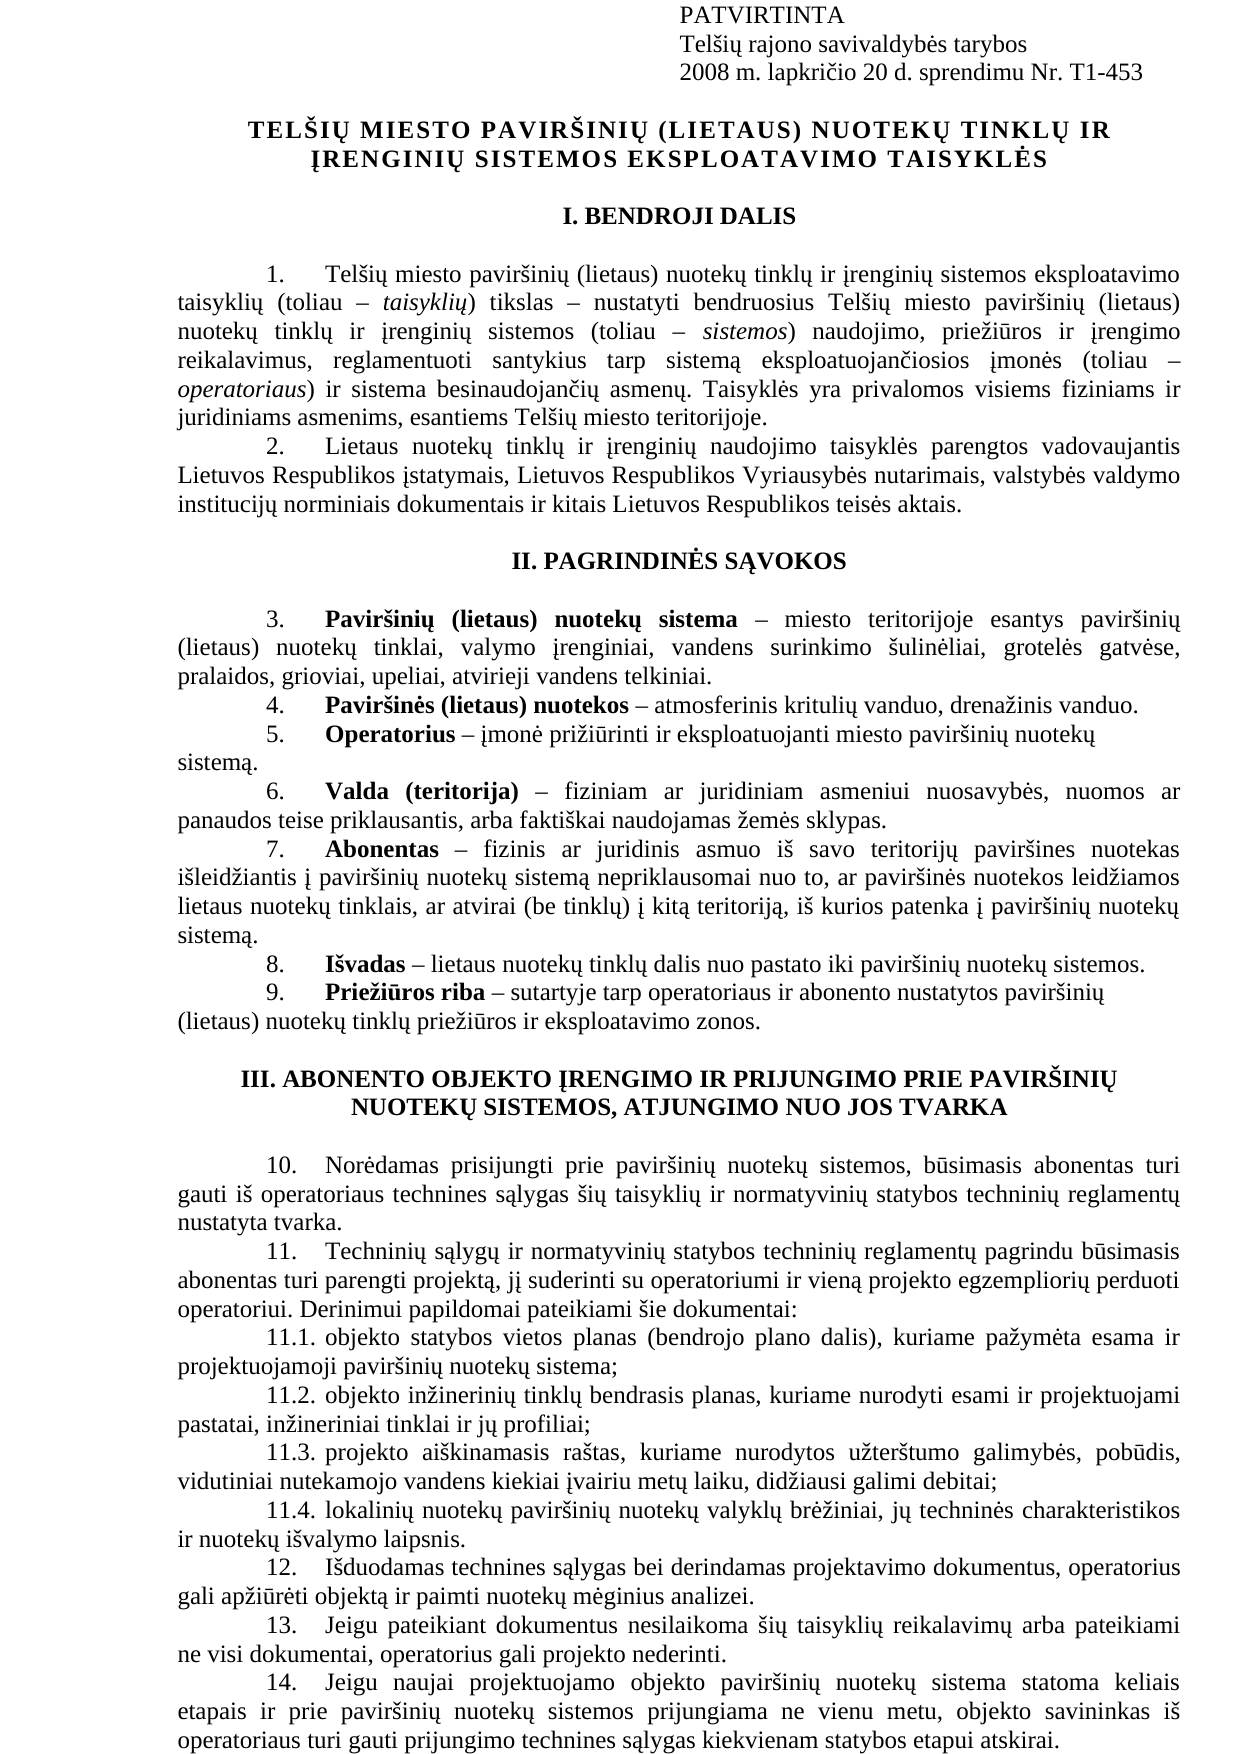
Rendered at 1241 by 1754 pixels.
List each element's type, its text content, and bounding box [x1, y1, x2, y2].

text 2. Lietaus nuotekų tinklų ir įrenginių naudojimo taisyklės parengtos vadovaujantis Lietuvos Respublikos įstatymais, Lietuvos Respublikos Vyriausybės nutarimais, valstybės valdymo institucijų norminiais dokumentais ir kitais Lietuvos Respublikos teisės aktais. [177, 431, 1181, 517]
text I. BENDROJI DALIS [177, 201, 1181, 230]
text 1. Telšių miesto paviršinių (lietaus) nuotekų tinklų ir įrenginių sistemos eksploatavimo taisyklių (toliau – taisyklių) tikslas – nustatyti bendruosius Telšių miesto paviršinių (lietaus) nuotekų tinklų ir įrenginių sistemos (toliau – sistemos) naudojimo, priežiūros ir įrengimo reikalavimus, reglamentuoti santykius tarp sistemą eksploatuojančiosios įmonės (toliau – operatoriaus) ir sistema besinaudojančių asmenų. Taisyklės yra privalomos visiems fiziniams ir juridiniams asmenims, esantiems Telšių miesto teritorijoje. [177, 259, 1181, 431]
text 6. Valda (teritorija) – fiziniam ar juridiniam asmeniui nuosavybės, nuomos ar panaudos teise priklausantis, arba faktiškai naudojamas žemės sklypas. [177, 776, 1181, 834]
text 11.2. objekto inžinerinių tinklų bendrasis planas, kuriame nurodyti esami ir projektuojami pastatai, inžineriniai tinklai ir jų profiliai; [177, 1380, 1181, 1437]
text 4. Paviršinės (lietaus) nuotekos – atmosferinis kritulių vanduo, drenažinis vanduo. [177, 690, 1181, 719]
text PATVIRTINTA [679, 0, 1176, 29]
text 2008 m. lapkričio 20 d. sprendimu Nr. T1-453 [679, 57, 1176, 86]
text 12. Išduodamas technines sąlygas bei derindamas projektavimo dokumentus, operatorius gali apžiūrėti objektą ir paimti nuotekų mėginius analizei. [177, 1552, 1181, 1610]
text 3. Paviršinių (lietaus) nuotekų sistema – miesto teritorijoje esantys paviršinių (lietaus) nuotekų tinklai, valymo įrenginiai, vandens surinkimo šulinėliai, grotelės gatvėse, pralaidos, grioviai, upeliai, atvirieji vandens telkiniai. [177, 604, 1181, 690]
text III. ABONENTO OBJEKTO ĮRENGIMO IR PRIJUNGIMO PRIE PAVIRŠINIŲ NUOTEKŲ SISTEMOS, ATJUNGIMO NUO JOS TVARKA [177, 1064, 1181, 1121]
text II. PAGRINDINĖS SĄVOKOS [177, 546, 1181, 575]
text 11. Techninių sąlygų ir normatyvinių statybos techninių reglamentų pagrindu būsimasis abonentas turi parengti projektą, jį suderinti su operatoriumi ir vieną projekto egzempliorių perduoti operatoriui. Derinimui papildomai pateikiami šie dokumentai: [177, 1236, 1181, 1322]
text 11.4. lokalinių nuotekų paviršinių nuotekų valyklų brėžiniai, jų techninės charakteristikos ir nuotekų išvalymo laipsnis. [177, 1495, 1181, 1552]
text 7. Abonentas – fizinis ar juridinis asmuo iš savo teritorijų paviršines nuotekas išleidžiantis į paviršinių nuotekų sistemą nepriklausomai nuo to, ar paviršinės nuotekos leidžiamos lietaus nuotekų tinklais, ar atvirai (be tinklų) į kitą teritoriją, iš kurios patenka į paviršinių nuotekų sistemą. [177, 834, 1181, 949]
text TELŠIŲ MIESTO PAVIRŠINIŲ (LIETAUS) NUOTEKŲ TINKLŲ IR ĮRENGINIŲ SISTEMOS EKSPLOATAVIMO TAISYKLĖS [177, 115, 1181, 172]
text 13. Jeigu pateikiant dokumentus nesilaikoma šių taisyklių reikalavimų arba pateikiami ne visi dokumentai, operatorius gali projekto nederinti. [177, 1610, 1181, 1667]
text 11.3. projekto aiškinamasis raštas, kuriame nurodytos užterštumo galimybės, pobūdis, vidutiniai nutekamojo vandens kiekiai įvairiu metų laiku, didžiausi galimi debitai; [177, 1437, 1181, 1495]
text 11.1. objekto statybos vietos planas (bendrojo plano dalis), kuriame pažymėta esama ir projektuojamoji paviršinių nuotekų sistema; [177, 1322, 1181, 1380]
text Telšių rajono savivaldybės tarybos [679, 29, 1176, 57]
text 9. Priežiūros riba – sutartyje tarp operatoriaus ir abonento nustatytos paviršinių (lietaus) nuotekų tinklų priežiūros ir eksploatavimo zonos. [177, 977, 1181, 1035]
text 8. Išvadas – lietaus nuotekų tinklų dalis nuo pastato iki paviršinių nuotekų sistemos. [177, 949, 1181, 977]
text 10. Norėdamas prisijungti prie paviršinių nuotekų sistemos, būsimasis abonentas turi gauti iš operatoriaus technines sąlygas šių taisyklių ir normatyvinių statybos techninių reglamentų nustatyta tvarka. [177, 1150, 1181, 1236]
text 5. Operatorius – įmonė prižiūrinti ir eksploatuojanti miesto paviršinių nuotekų sistemą. [177, 719, 1181, 776]
text 14. Jeigu naujai projektuojamo objekto paviršinių nuotekų sistema statoma keliais etapais ir prie paviršinių nuotekų sistemos prijungiama ne vienu metu, objekto savininkas iš operatoriaus turi gauti prijungimo technines sąlygas kiekvienam statybos etapui atskirai. [177, 1667, 1181, 1754]
